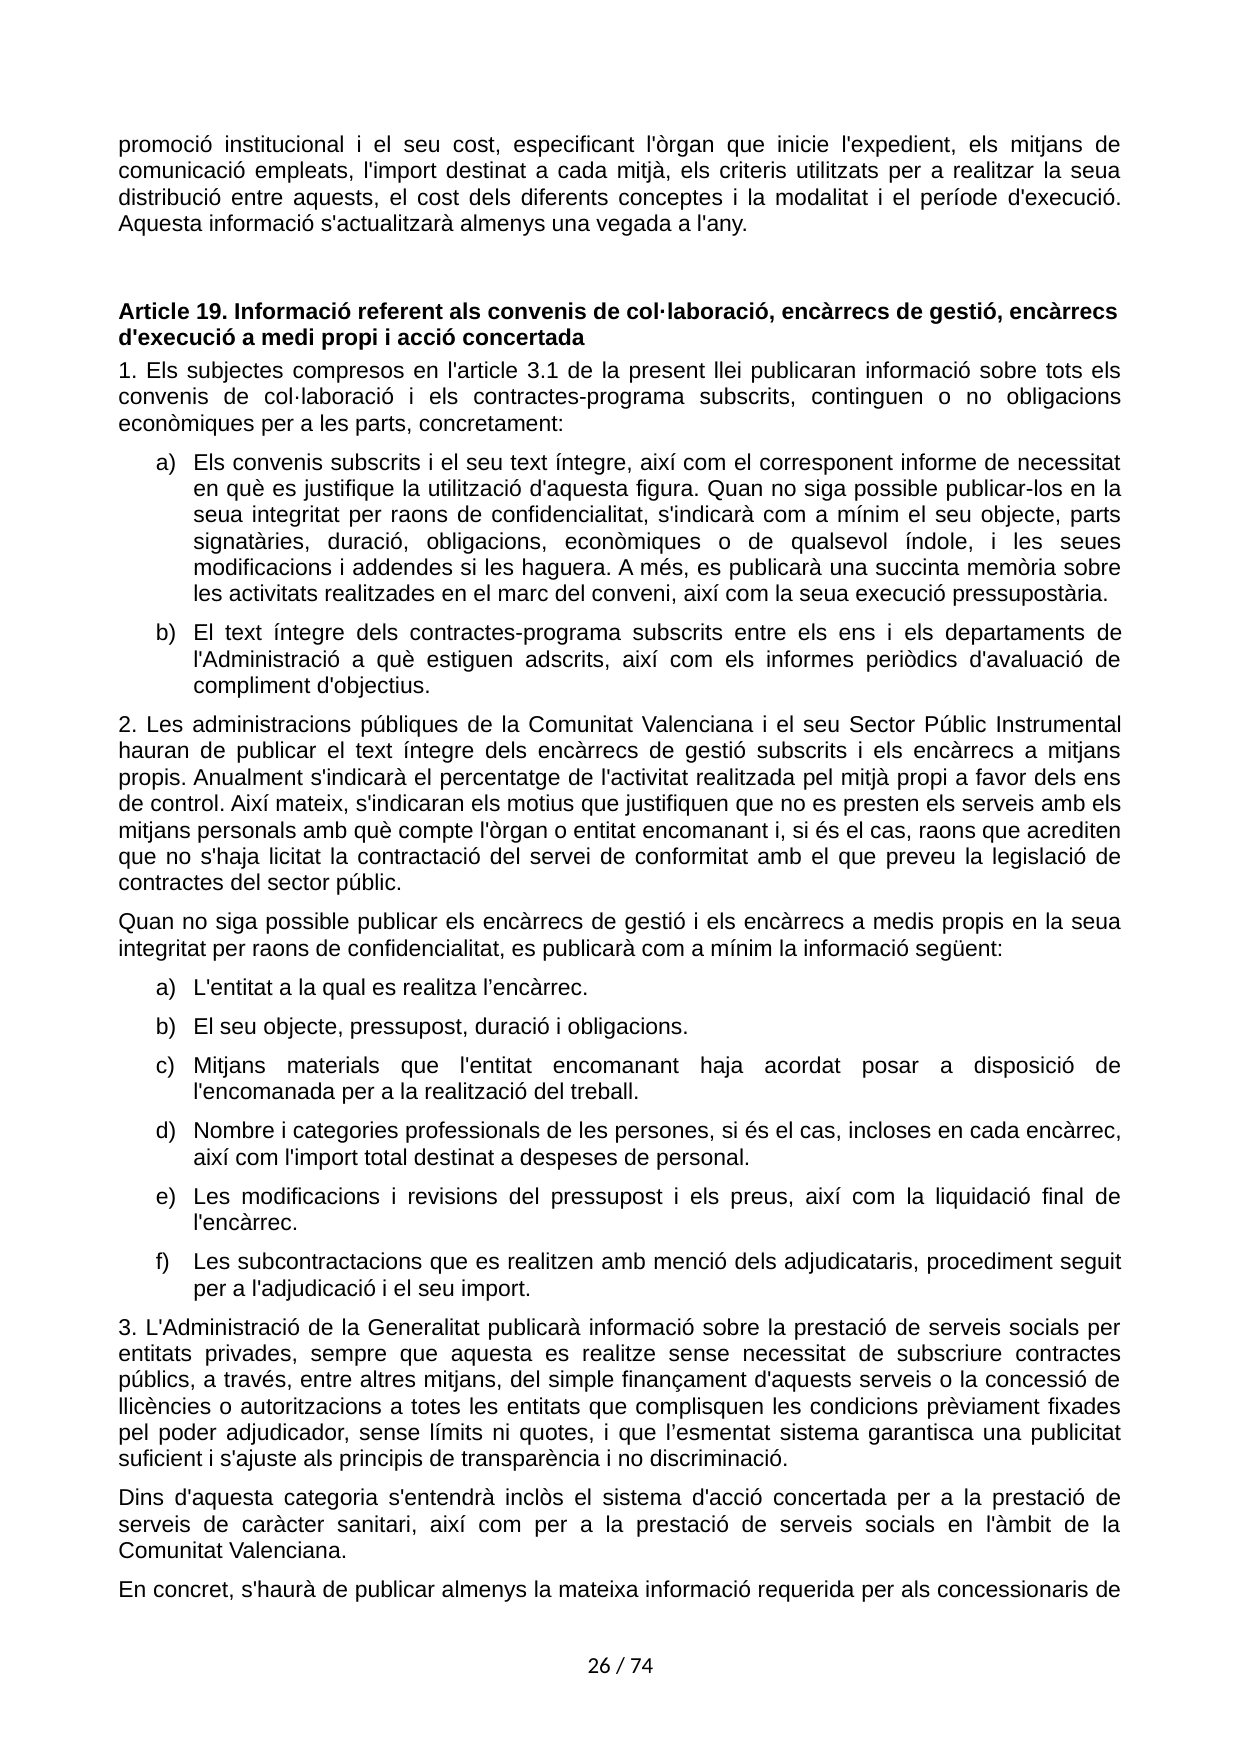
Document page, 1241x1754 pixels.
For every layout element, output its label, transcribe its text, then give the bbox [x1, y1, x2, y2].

text En concret, s'haurà de publicar almenys la mateixa informació requerida per als concessionaris de [118, 1576, 1122, 1602]
list El seu objecte, pressupost, duració i obligacions. [156, 1013, 1122, 1039]
list Mitjans materials que l'entitat encomanant haja acordat posar a disposició de l'encomanada per a la realització del treball. [156, 1052, 1122, 1104]
text Quan no siga possible publicar els encàrrecs de gestió i els encàrrecs a medis propis en la seua integritat per raons de confidencialitat, es publicarà com a mínim la informació següent: [118, 908, 1122, 961]
list Les subcontractacions que es realitzen amb menció dels adjudicataris, procediment seguit per a l'adjudicació i el seu import. [156, 1248, 1122, 1301]
subtitle Article 19. Informació referent als convenis de col·laboració, encàrrecs de gestió, encàrrecs d'execució a medi propi i acció concertada [118, 298, 1122, 351]
list Nombre i categories professionals de les persones, si és el cas, incloses en cada encàrrec, així com l'import total destinat a despeses de personal. [156, 1117, 1122, 1170]
list L'entitat a la qual es realitza l’encàrrec. [156, 974, 1122, 1000]
text 3. L'Administració de la Generalitat publicarà informació sobre la prestació de serveis socials per entitats privades, sempre que aquesta es realitze sense necessitat de subscriure contractes públics, a través, entre altres mitjans, del simple finançament d'aquests serveis o la concessió de llicències o autoritzacions a totes les entitats que complisquen les condicions prèviament fixades pel poder adjudicador, sense límits ni quotes, i que l’esmentat sistema garantisca una publicitat suficient i s'ajuste als principis de transparència i no discriminació. [118, 1313, 1122, 1472]
list Les modificacions i revisions del pressupost i els preus, així com la liquidació final de l'encàrrec. [156, 1183, 1122, 1235]
list Els convenis subscrits i el seu text íntegre, així com el corresponent informe de necessitat en què es justifique la utilització d'aquesta figura. Quan no siga possible publicar-los en la seua integritat per raons de confidencialitat, s'indicarà com a mínim el seu objecte, parts signatàries, duració, obligacions, econòmiques o de qualsevol índole, i les seues modificacions i addendes si les haguera. A més, es publicarà una succinta memòria sobre les activitats realitzades en el marc del conveni, així com la seua execució pressupostària. [156, 448, 1122, 607]
text promoció institucional i el seu cost, especificant l'òrgan que inicie l'expedient, els mitjans de comunicació empleats, l'import destinat a cada mitjà, els criteris utilitzats per a realitzar la seua distribució entre aquests, el cost dels diferents conceptes i la modalitat i el període d'execució. Aquesta informació s'actualitzarà almenys una vegada a l'any. [118, 131, 1122, 236]
text Dins d'aquesta categoria s'entendrà inclòs el sistema d'acció concertada per a la prestació de serveis de caràcter sanitari, així com per a la prestació de serveis socials en l'àmbit de la Comunitat Valenciana. [118, 1484, 1122, 1563]
text 2. Les administracions públiques de la Comunitat Valenciana i el seu Sector Públic Instrumental hauran de publicar el text íntegre dels encàrrecs de gestió subscrits i els encàrrecs a mitjans propis. Anualment s'indicarà el percentatge de l'activitat realitzada pel mitjà propi a favor dels ens de control. Així mateix, s'indicaran els motius que justifiquen que no es presten els serveis amb els mitjans personals amb què compte l'òrgan o entitat encomanant i, si és el cas, raons que acrediten que no s'haja licitat la contractació del servei de conformitat amb el que preveu la legislació de contractes del sector públic. [118, 711, 1122, 896]
list El text íntegre dels contractes-programa subscrits entre els ens i els departaments de l'Administració a què estiguen adscrits, així com els informes periòdics d'avaluació de compliment d'objectius. [156, 619, 1122, 698]
text 1. Els subjectes compresos en l'article 3.1 de la present llei publicaran informació sobre tots els convenis de col·laboració i els contractes-programa subscrits, continguen o no obligacions econòmiques per a les parts, concretament: [118, 357, 1122, 436]
